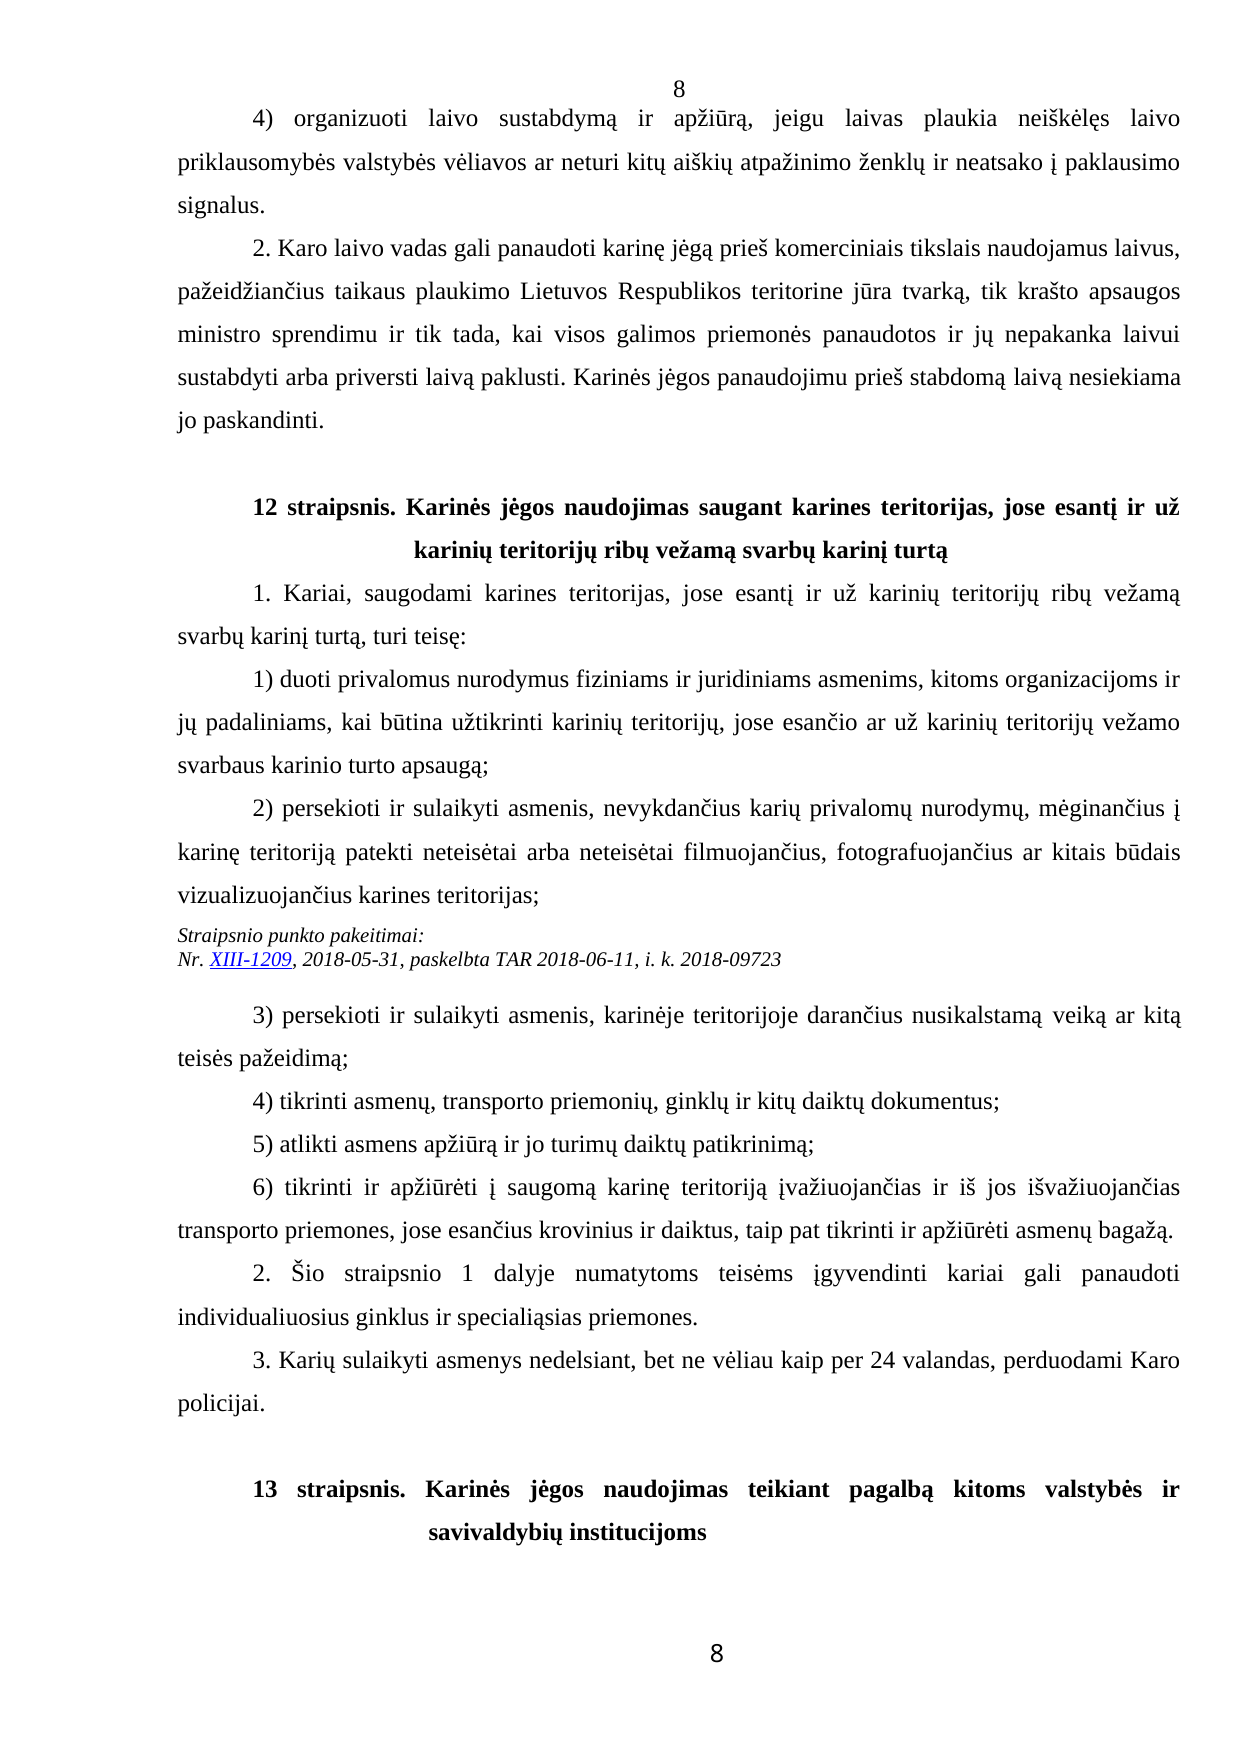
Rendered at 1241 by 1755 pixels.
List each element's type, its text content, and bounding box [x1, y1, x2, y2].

text 4) organizuoti laivo sustabdymą ir apžiūrą, jeigu laivas plaukia neiškėlęs laivo priklausomybės valstybės vėliavos ar neturi kitų aiškių atpažinimo ženklų ir neatsako į paklausimo signalus. [177, 103, 1181, 218]
text 3) persekioti ir sulaikyti asmenis, karinėje teritorijoje darančius nusikalstamą veiką ar kitą teisės pažeidimą; [177, 1000, 1181, 1072]
text 3. Karių sulaikyti asmenys nedelsiant, bet ne vėliau kaip per 24 valandas, perduodami Karo policijai. [177, 1345, 1181, 1417]
text Straipsnio punkto pakeitimai: [177, 923, 1181, 947]
text 2) persekioti ir sulaikyti asmenis, nevykdančius karių privalomų nurodymų, mėginančius į karinę teritoriją patekti neteisėtai arba neteisėtai filmuojančius, fotografuojančius ar kitais būdais vizualizuojančius karines teritorijas; [177, 793, 1181, 908]
text Nr. XIII-1209, 2018-05-31, paskelbta TAR 2018-06-11, i. k. 2018-09723 [177, 947, 1181, 971]
text 2. Šio straipsnio 1 dalyje numatytoms teisėms įgyvendinti kariai gali panaudoti individualiuosius ginklus ir specialiąsias priemones. [177, 1258, 1181, 1330]
text 1. Kariai, saugodami karines teritorijas, jose esantį ir už karinių teritorijų ribų vežamą svarbų karinį turtą, turi teisę: [177, 578, 1181, 650]
text 1) duoti privalomus nurodymus fiziniams ir juridiniams asmenims, kitoms organizacijoms ir jų padaliniams, kai būtina užtikrinti karinių teritorijų, jose esančio ar už karinių teritorijų vežamo svarbaus karinio turto apsaugą; [177, 664, 1181, 779]
text 4) tikrinti asmenų, transporto priemonių, ginklų ir kitų daiktų dokumentus; [177, 1086, 1181, 1115]
text 2. Karo laivo vadas gali panaudoti karinę jėgą prieš komerciniais tikslais naudojamus laivus, pažeidžiančius taikaus plaukimo Lietuvos Respublikos teritorine jūra tvarką, tik krašto apsaugos ministro sprendimu ir tik tada, kai visos galimos priemonės panaudotos ir jų nepakanka laivui sustabdyti arba priversti laivą paklusti. Karinės jėgos panaudojimu prieš stabdomą laivą nesiekiama jo paskandinti. [177, 233, 1181, 434]
text 13 straipsnis. Karinės jėgos naudojimas teikiant pagalbą kitoms valstybės ir savivaldybių institucijoms [252, 1474, 1181, 1546]
text 5) atlikti asmens apžiūrą ir jo turimų daiktų patikrinimą; [177, 1129, 1181, 1158]
text 6) tikrinti ir apžiūrėti į saugomą karinę teritoriją įvažiuojančias ir iš jos išvažiuojančias transporto priemones, jose esančius krovinius ir daiktus, taip pat tikrinti ir apžiūrėti asmenų bagažą. [177, 1172, 1181, 1244]
text 12 straipsnis. Karinės jėgos naudojimas saugant karines teritorijas, jose esantį ir už karinių teritorijų ribų vežamą svarbų karinį turtą [252, 492, 1181, 563]
